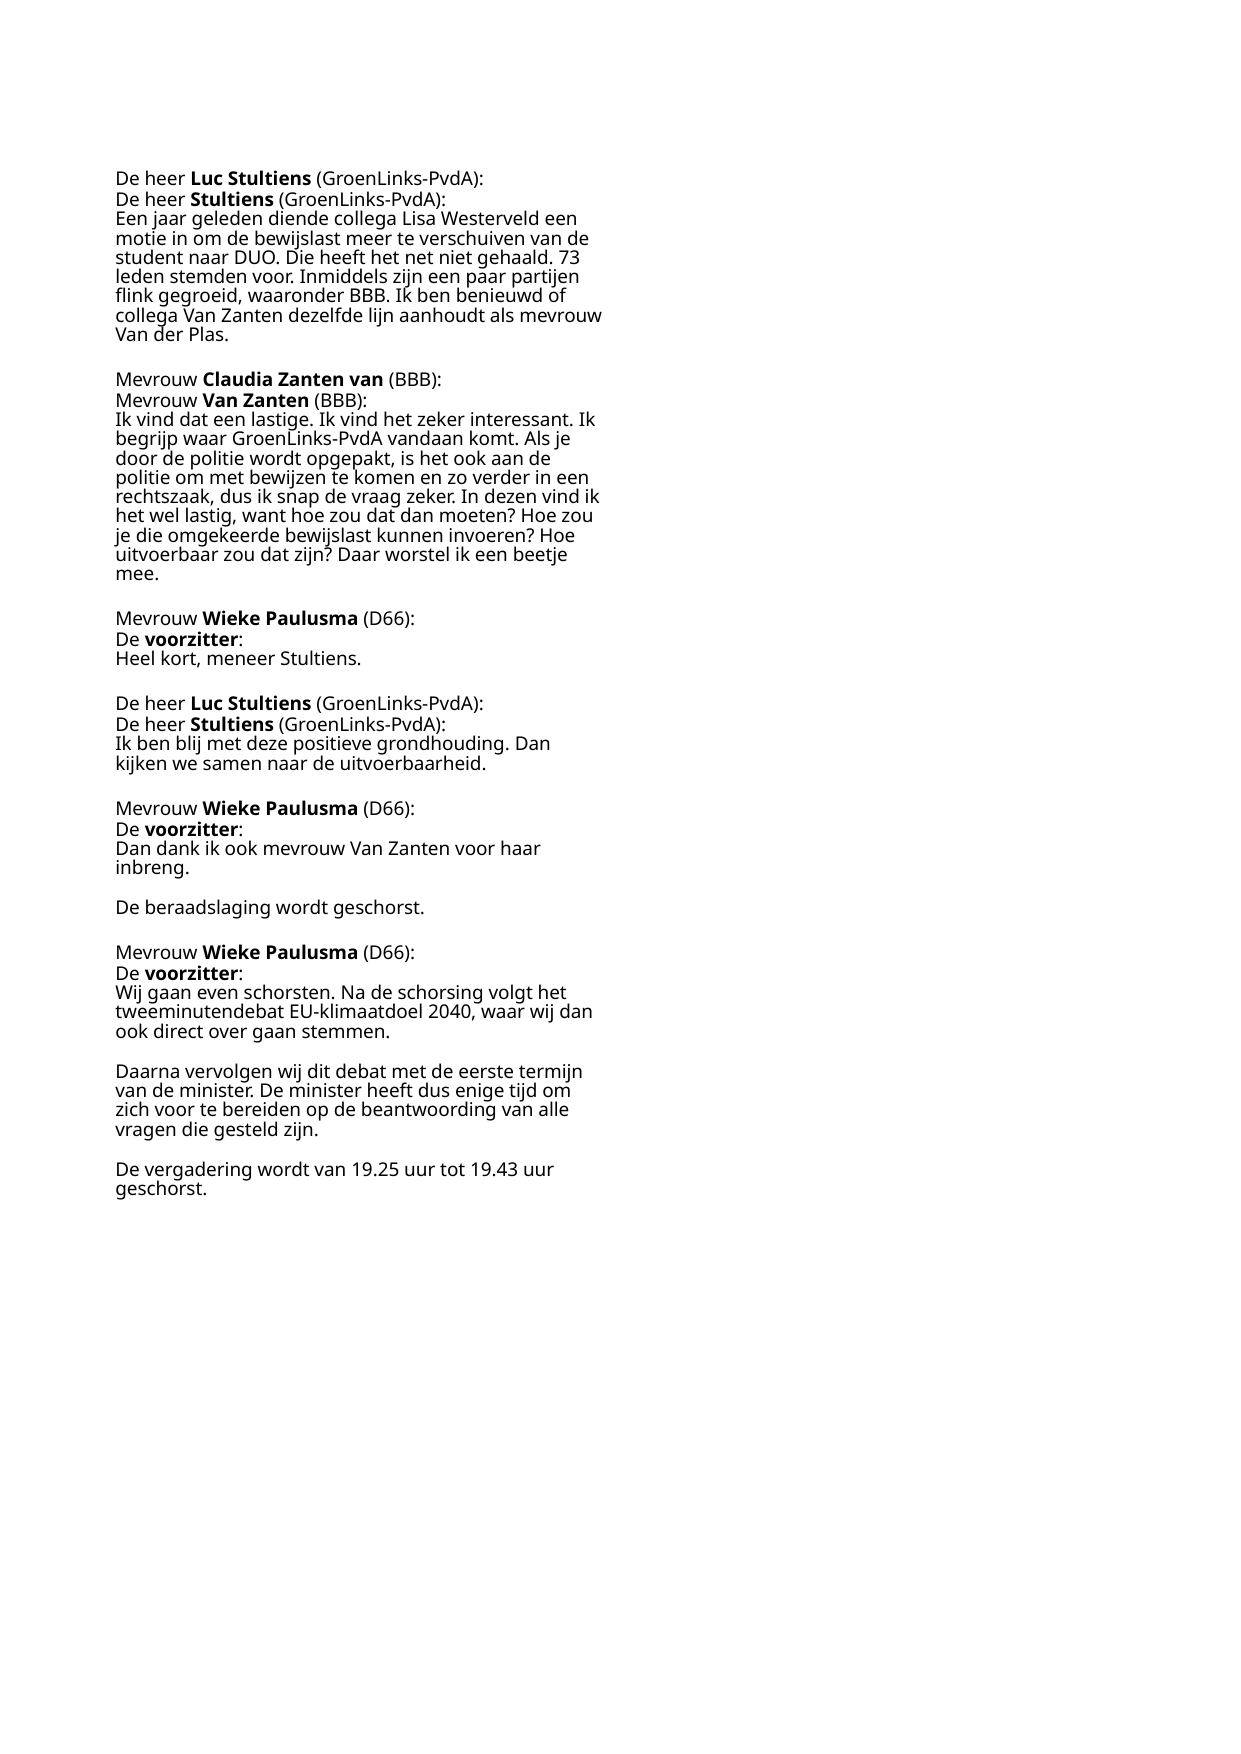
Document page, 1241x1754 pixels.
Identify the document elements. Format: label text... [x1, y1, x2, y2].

text De beraadslaging wordt geschorst. [115, 899, 605, 918]
text De heer Stultiens (GroenLinks-PvdA): [115, 191, 605, 210]
text Een jaar geleden diende collega Lisa Westerveld een motie in om de bewijslast meer te verschuiven van de student naar DUO. Die heeft het net niet gehaald. 73 leden stemden voor. Inmiddels zijn een paar partijen flink gegroeid, waaronder BBB. Ik ben benieuwd of collega Van Zanten dezelfde lijn aanhoudt als mevrouw Van der Plas. [115, 210, 605, 345]
text Ik vind dat een lastige. Ik vind het zeker interessant. Ik begrijp waar GroenLinks-PvdA vandaan komt. Als je door de politie wordt opgepakt, is het ook aan de politie om met bewijzen te komen en zo verder in een rechtszaak, dus ik snap de vraag zeker. In dezen vind ik het wel lastig, want hoe zou dat dan moeten? Hoe zou je die omgekeerde bewijslast kunnen invoeren? Hoe uitvoerbaar zou dat zijn? Daar worstel ik een beetje mee. [115, 411, 605, 584]
text De voorzitter: [115, 965, 605, 984]
text De heer Luc Stultiens (GroenLinks-PvdA): [115, 690, 605, 716]
text Ik ben blij met deze positieve grondhouding. Dan kijken we samen naar de uitvoerbaarheid. [115, 735, 605, 774]
text Mevrouw Wieke Paulusma (D66): [115, 795, 605, 821]
text Mevrouw Van Zanten (BBB): [115, 392, 605, 411]
text Heel kort, meneer Stultiens. [115, 650, 605, 669]
text Dan dank ik ook mevrouw Van Zanten voor haar inbreng. [115, 840, 605, 878]
text De voorzitter: [115, 631, 605, 650]
text De heer Luc Stultiens (GroenLinks-PvdA): [115, 165, 605, 191]
text De voorzitter: [115, 821, 605, 840]
text Mevrouw Claudia Zanten van (BBB): [115, 366, 605, 392]
text Wij gaan even schorsten. Na de schorsing volgt het tweeminutendebat EU-klimaatdoel 2040, waar wij dan ook direct over gaan stemmen. [115, 984, 605, 1042]
text Mevrouw Wieke Paulusma (D66): [115, 605, 605, 631]
text Daarna vervolgen wij dit debat met de eerste termijn van de minister. De minister heeft dus enige tijd om zich voor te bereiden op de beantwoording van alle vragen die gesteld zijn. [115, 1063, 605, 1140]
text De vergadering wordt van 19.25 uur tot 19.43 uur geschorst. [115, 1161, 605, 1199]
text De heer Stultiens (GroenLinks-PvdA): [115, 716, 605, 735]
text Mevrouw Wieke Paulusma (D66): [115, 939, 605, 965]
